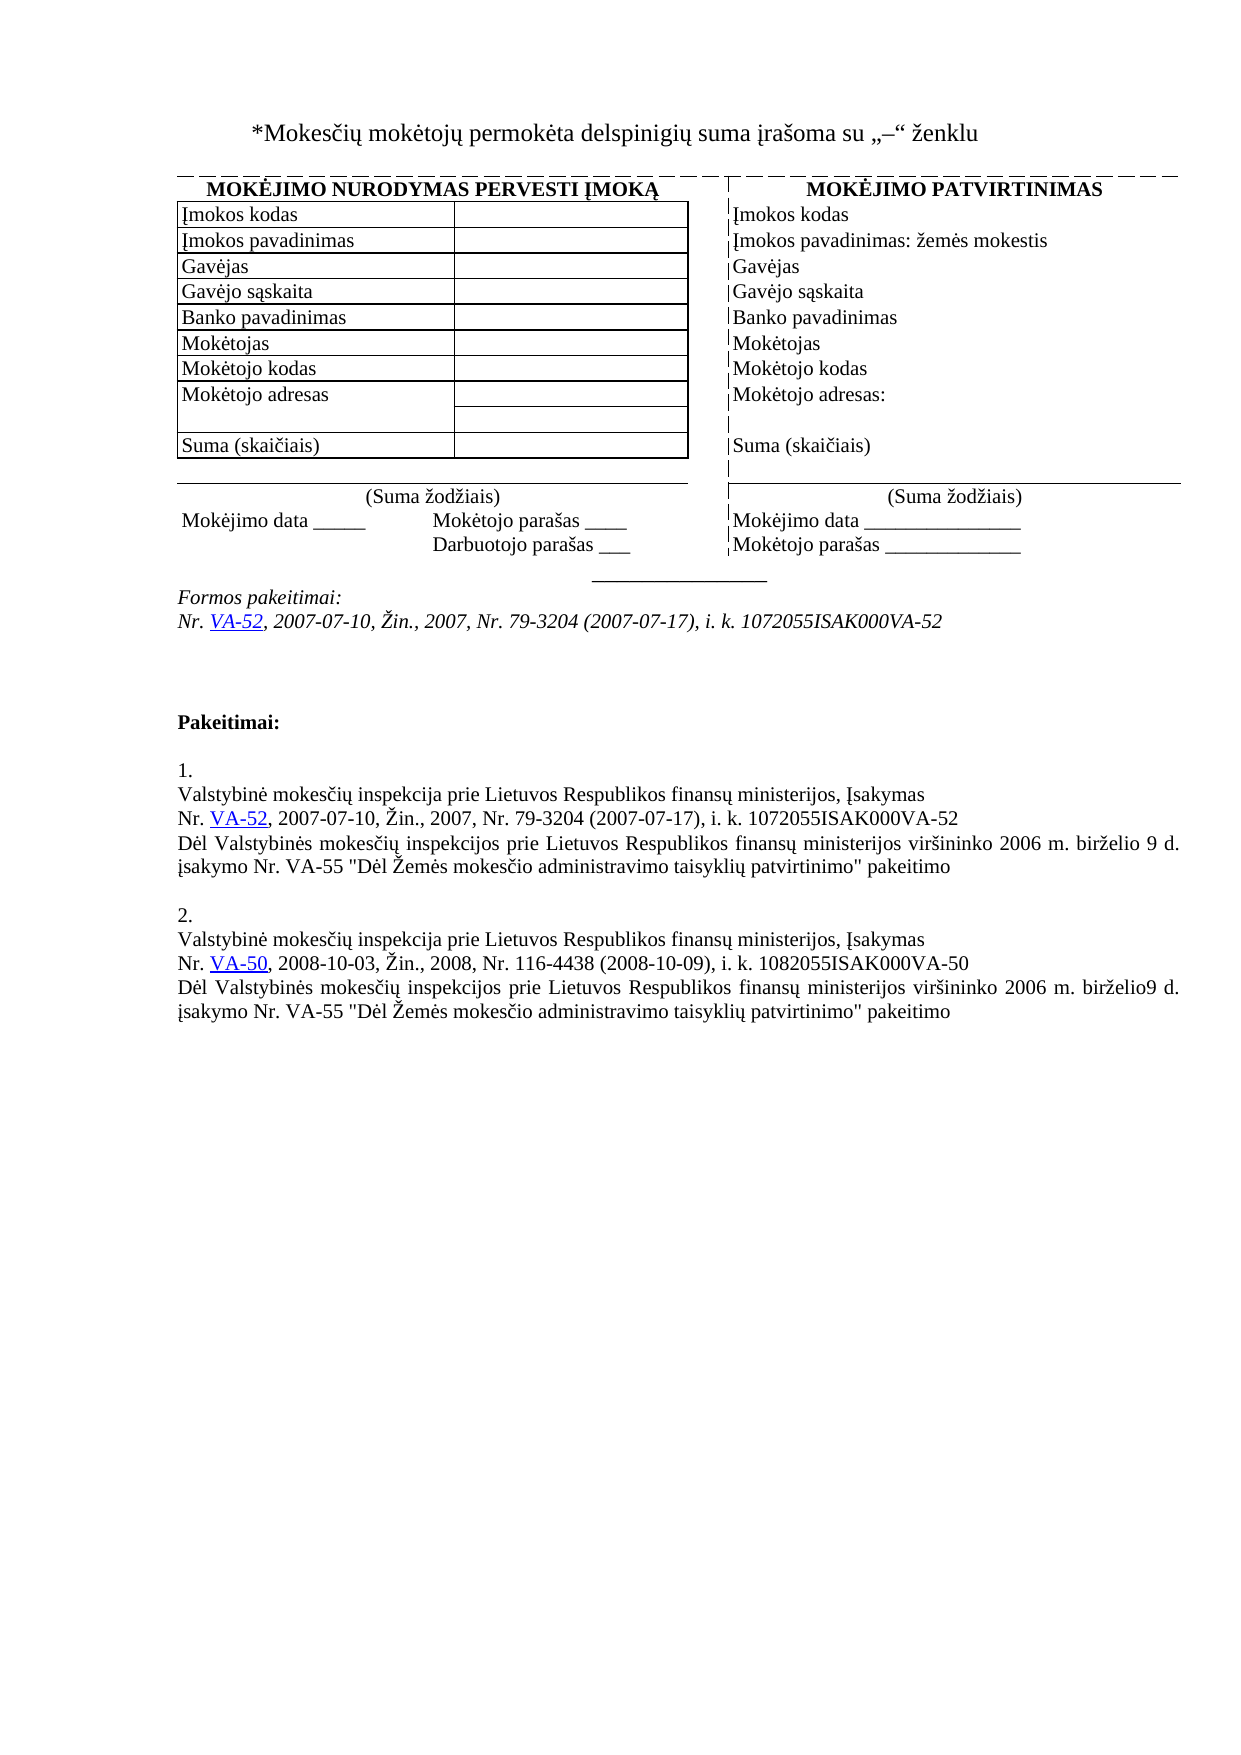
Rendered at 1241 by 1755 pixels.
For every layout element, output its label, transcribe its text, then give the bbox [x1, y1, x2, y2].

text Valstybinė mokesčių inspekcija prie Lietuvos Respublikos finansų ministerijos, Įsakymas [177, 782, 1181, 806]
table_cell [688, 532, 728, 556]
text Formos pakeitimai: [177, 585, 1181, 609]
table_cell Mokėtojo kodas [728, 355, 1181, 380]
table_cell [689, 431, 728, 457]
table_cell [455, 382, 687, 406]
table_cell [689, 380, 728, 406]
table_cell [728, 457, 1181, 483]
table_cell Mokėtojo parašas ____ [428, 508, 688, 532]
table_cell Mokėjimo data _______________ [728, 508, 1181, 532]
table_cell Mokėtojo kodas [178, 356, 454, 380]
text Nr. VA-50, 2008-10-03, Žin., 2008, Nr. 116-4438 (2008-10-09), i. k. 1082055ISAK000VA-50 [177, 951, 1181, 975]
table_cell Įmokos kodas [178, 202, 454, 226]
text Pakeitimai: [177, 710, 1181, 734]
text ______________ [177, 556, 1181, 585]
table_cell Įmokos pavadinimas [178, 228, 454, 252]
table_cell [455, 254, 687, 278]
text Valstybinė mokesčių inspekcija prie Lietuvos Respublikos finansų ministerijos, Įsakymas [177, 927, 1181, 951]
text 1. [177, 758, 1181, 782]
table_cell Mokėtojas [178, 331, 454, 354]
table_cell [689, 252, 728, 278]
text Dėl Valstybinės mokesčių inspekcijos prie Lietuvos Respublikos finansų ministerijos viršininko 2006 m. birželio 9 d. įsakymo Nr. VA-55 "Dėl Žemės mokesčio administravimo taisyklių patvirtinimo" pakeitimo [177, 830, 1181, 878]
table_cell [455, 433, 687, 457]
table_cell [689, 355, 728, 380]
table_cell Mokėtojo parašas _____________ [728, 532, 1181, 556]
table_cell Suma (skaičiais) [178, 433, 454, 457]
table_cell Suma (skaičiais) [728, 431, 1181, 457]
table_cell Gavėjo sąskaita [178, 279, 454, 303]
table_cell Įmokos kodas [728, 201, 1181, 226]
table_cell [177, 532, 428, 556]
table_header [688, 176, 728, 201]
table_cell [688, 508, 728, 532]
table_header MOKĖJIMO PATVIRTINIMAS [728, 176, 1181, 201]
table_cell [689, 303, 728, 329]
table_cell [455, 202, 687, 226]
table_cell Banko pavadinimas [178, 305, 454, 329]
table_cell [455, 407, 687, 431]
text Nr. VA-52, 2007-07-10, Žin., 2007, Nr. 79-3204 (2007-07-17), i. k. 1072055ISAK000VA-52 [177, 806, 1181, 830]
text *Mokesčių mokėtojų permokėta delspinigių suma įrašoma su „–“ ženklu [177, 118, 1181, 147]
table_cell Mokėtojo adresas [178, 382, 454, 431]
text Nr. VA-52, 2007-07-10, Žin., 2007, Nr. 79-3204 (2007-07-17), i. k. 1072055ISAK000VA-52 [177, 609, 1181, 633]
text Dėl Valstybinės mokesčių inspekcijos prie Lietuvos Respublikos finansų ministerijos viršininko 2006 m. birželio9 d. įsakymo Nr. VA-55 "Dėl Žemės mokesčio administravimo taisyklių patvirtinimo" pakeitimo [177, 975, 1181, 1023]
table_cell [688, 483, 728, 508]
table_cell [455, 305, 687, 329]
table_cell (Suma žodžiais) [728, 484, 1181, 508]
table_cell [689, 278, 728, 303]
table_header MOKĖJIMO NURODYMAS PERVESTI ĮMOKĄ [177, 176, 688, 201]
table_cell [688, 457, 728, 483]
table_cell [728, 406, 1181, 431]
table_cell Mokėtojo adresas: [728, 380, 1181, 406]
table_cell [177, 459, 688, 483]
table_cell Mokėtojas [728, 329, 1181, 354]
table_cell [689, 406, 728, 431]
text 2. [177, 903, 1181, 927]
table_cell [689, 329, 728, 354]
table_cell Gavėjo sąskaita [728, 278, 1181, 303]
table_cell Gavėjas [178, 254, 454, 278]
table_cell [455, 356, 687, 380]
table_cell [689, 201, 728, 226]
table_cell Gavėjas [728, 252, 1181, 278]
table_cell [455, 228, 687, 252]
table_cell Įmokos pavadinimas: žemės mokestis [728, 226, 1181, 252]
table_cell [689, 226, 728, 252]
table_cell Mokėjimo data _____ [177, 508, 428, 532]
table_cell [455, 331, 687, 354]
table_cell [455, 279, 687, 303]
table_cell Darbuotojo parašas ___ [428, 532, 688, 556]
table_cell (Suma žodžiais) [177, 484, 688, 508]
table_cell Banko pavadinimas [728, 303, 1181, 329]
